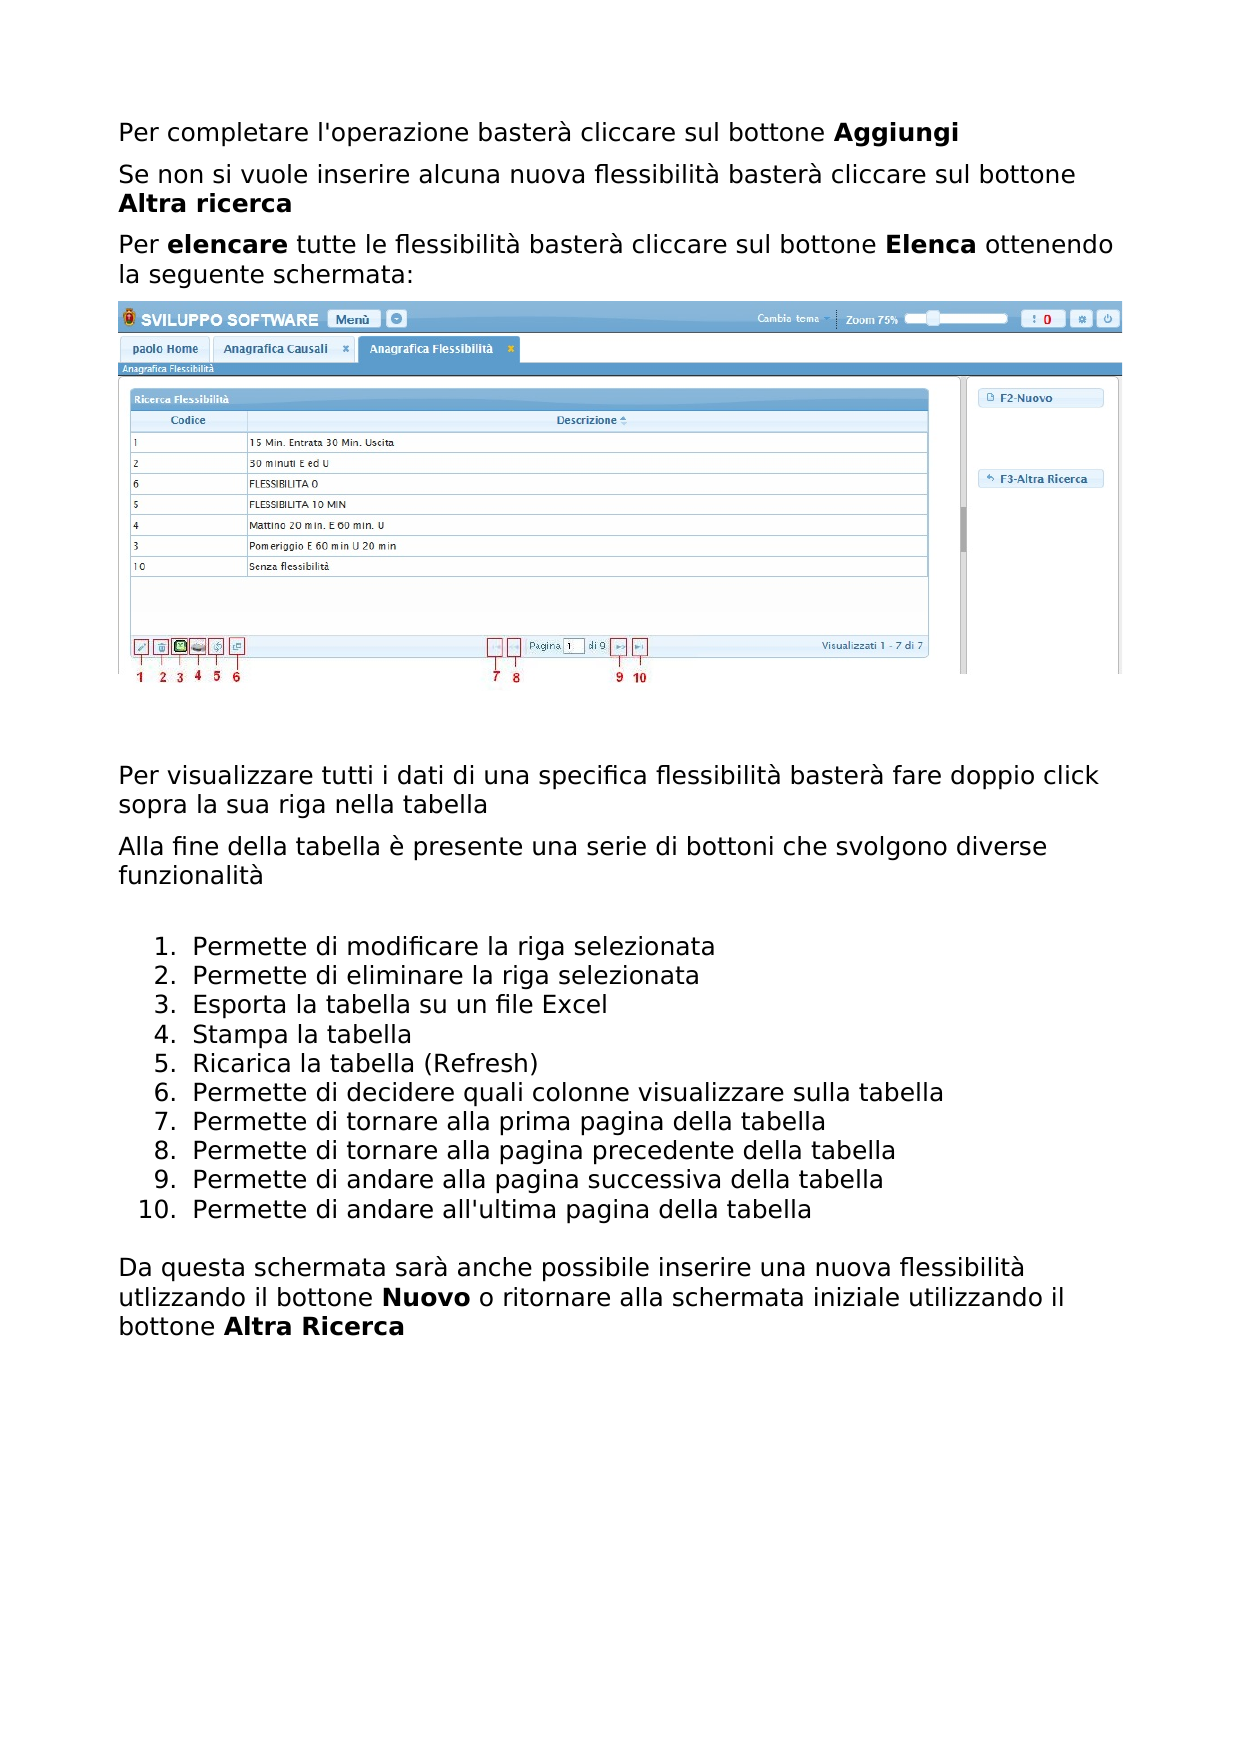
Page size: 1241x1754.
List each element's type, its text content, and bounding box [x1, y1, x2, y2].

list Permette di tornare alla prima pagina della tabella [177, 1107, 1122, 1137]
list Ricarica la tabella (Refresh) [177, 1049, 1122, 1078]
text Alla fine della tabella è presente una serie di bottoni che svolgono diverse funzionalità [118, 832, 1122, 890]
list Permette di andare all'ultima pagina della tabella [177, 1195, 1122, 1224]
text Per visualizzare tutti i dati di una specifica flessibilità basterà fare doppio click sopra la sua riga nella tabella [118, 761, 1122, 819]
text Da questa schermata sarà anche possibile inserire una nuova flessibilità utlizzando il bottone Nuovo o ritornare alla schermata iniziale utilizzando il bottone Altra Ricerca [118, 1253, 1122, 1341]
text Se non si vuole inserire alcuna nuova flessibilità basterà cliccare sul bottone Altra ricerca [118, 160, 1122, 218]
picture [118, 301, 1123, 691]
list Permette di decidere quali colonne visualizzare sulla tabella [177, 1078, 1122, 1107]
list Permette di andare alla pagina successiva della tabella [177, 1166, 1122, 1195]
text Per elencare tutte le flessibilità basterà cliccare sul bottone Elenca ottenendo la seguente schermata: [118, 231, 1122, 289]
list Permette di tornare alla pagina precedente della tabella [177, 1137, 1122, 1166]
list Permette di modificare la riga selezionata [177, 932, 1122, 962]
list Stampa la tabella [177, 1020, 1122, 1049]
list Permette di eliminare la riga selezionata [177, 962, 1122, 991]
list Esporta la tabella su un file Excel [177, 991, 1122, 1020]
text Per completare l'operazione basterà cliccare sul bottone Aggiungi [118, 118, 1122, 147]
